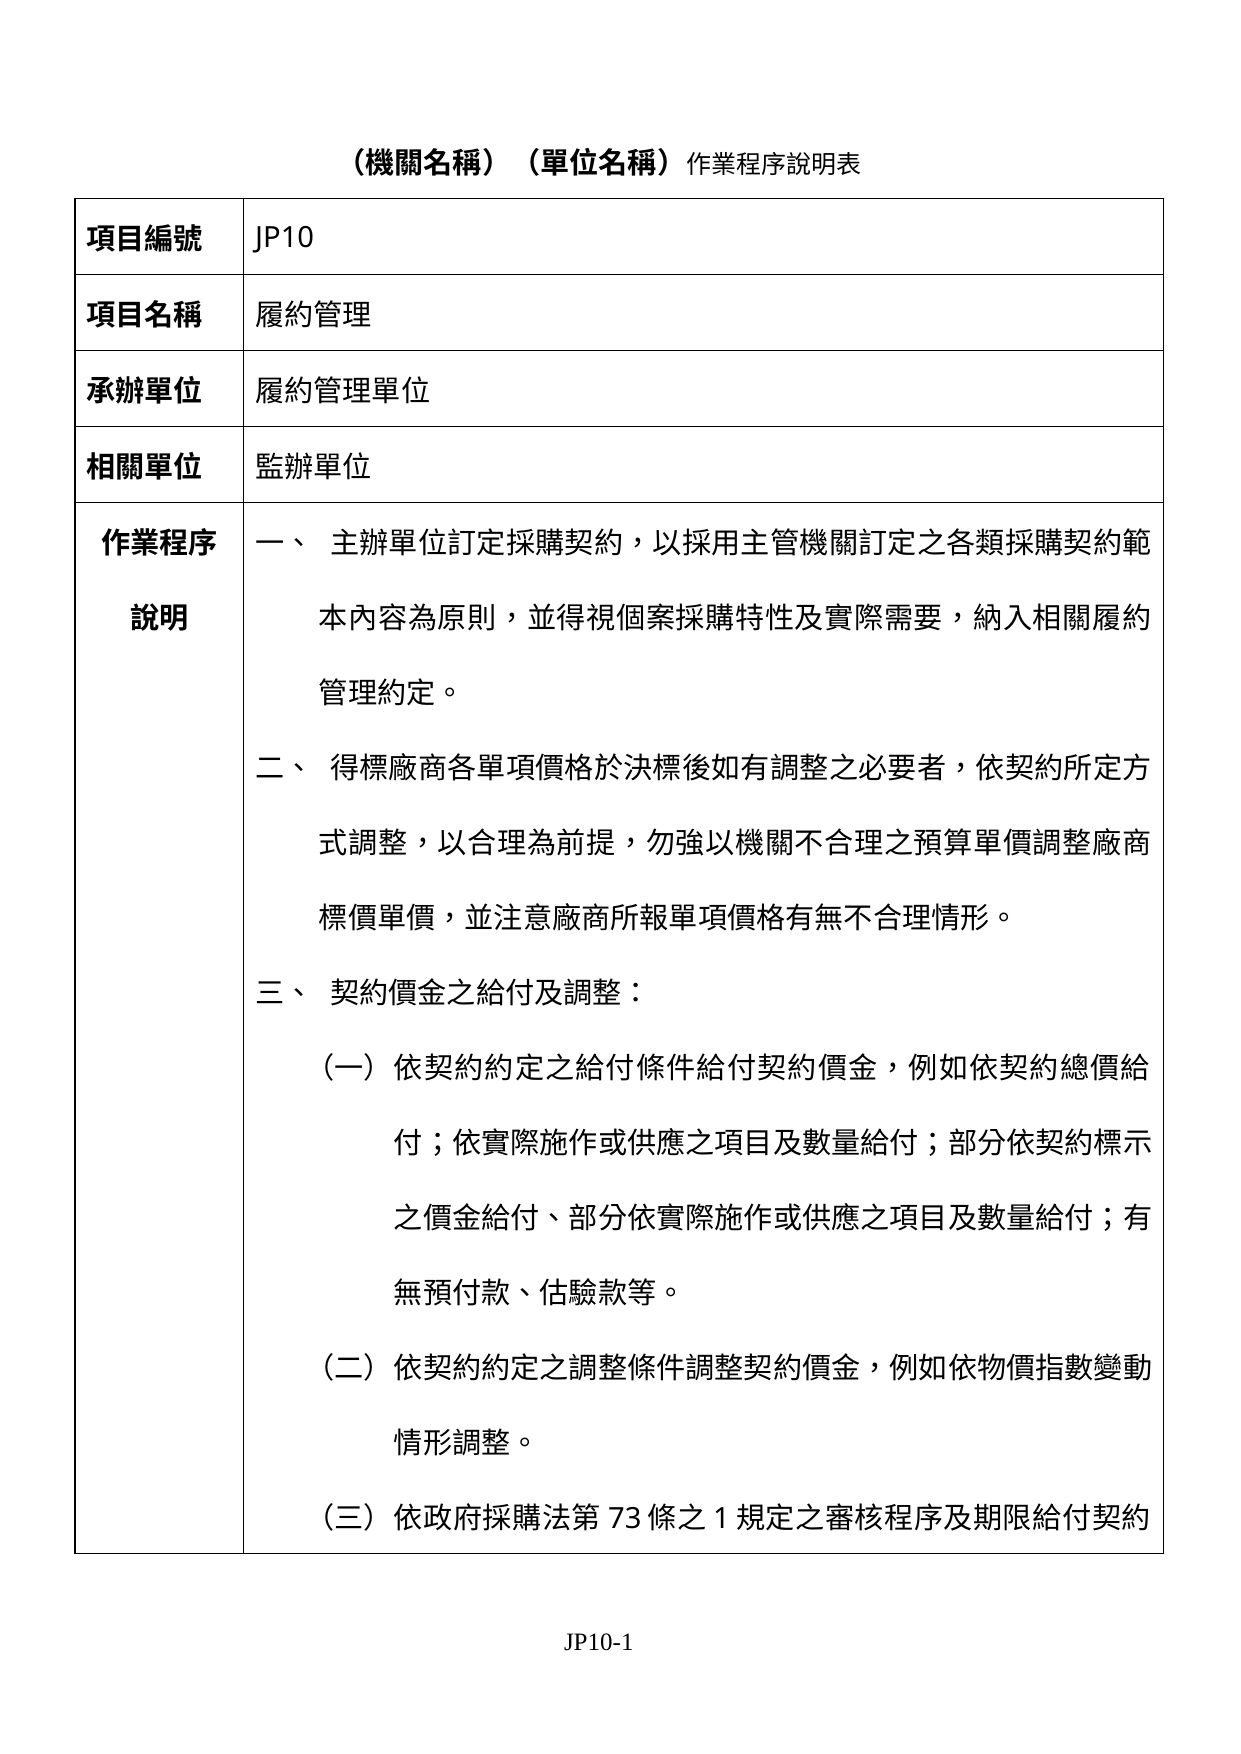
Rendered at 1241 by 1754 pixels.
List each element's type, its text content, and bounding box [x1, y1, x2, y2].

text （機關名稱）（單位名稱）作業程序說明表 [75, 123, 1122, 198]
table_cell 承辦單位 [76, 351, 243, 426]
table_cell 監辦單位 [244, 427, 1163, 502]
table_cell 履約管理單位 [244, 351, 1163, 426]
table_header 項目編號 [76, 199, 243, 274]
table_cell 相關單位 [76, 427, 243, 502]
table_cell 主辦單位訂定採購契約，以採用主管機關訂定之各類採購契約範本內容為原則，並得視個案採購特性及實際需要，納入相關履約管理約定。 得標廠商各單項價格於決標後如有調整之必要者，依契約所定方式調整，以合理為前提，勿強以機關不合理之預算單價調整廠商標價單價，並注意廠商所報單項價格有無不合理情形。 契約價金之給付及調整： 依契約約定之給付條件給付契約價金，例如依契約總價給付；依實際施作或供應之項目及數量給付；部分依契約標示之價金給付、部分依實際施作或供應之項目及數量給付；有無預付款、估驗款等。 依契約約定之調整條件調整契約價金，例如依物價指數變動情形調整。 依政府採購法第73條之1規定之審核程序及期限給付契約價金。 履約期限： 注意得標廠商於履約期間內之履約進度，督促廠商依期限履約。 契約如需辦理變更，其規格、項目或數量有變更時，注意原訂履約期限是否維持不變，或僅變更之部分需另訂期限。 廠商逾期限履約者，依契約約定計算逾期違約金。 廠商管理： 契約可載明廠商擬分包之項目及分包廠商，機關得審查事項。分包廠商履約之部分，得標廠商仍應負完全責任。 查察得標廠商是否自行履行工程、勞務契約，不得有轉包情形。廠商履行財物契約，其需經一定履約過程，非以現成財物供應者，準用之。 廠商履約人員有不適任之情形者，通知廠商撤換。 履約期間注意廠商有無違反職業安全衛生相關法令。 工程採購，注意廠商有無違法僱用外籍勞工情形；財物採購，注意履約標的來源是否合法、證明文件有無不實情形；勞務採購，注意勞工權益之保障。 品質管理及查驗： 督促廠商注意履約品質，辦理自主檢查。 工程採購，須注意廠商是否依契約辦理檢（試）驗；檢（試）驗報告有無偽造變造情形。 機關發現或預見廠商之履約瑕疵，或有其他違反契約之情事者，通知廠商限期改善。廠商未於期限內改善者，依契約約定辦理。 查驗、測試或檢驗結果不符合契約約定者，機關書面通知廠商依契約免費改善、拆除、重作、退貨或換貨。 保險： 查察廠商是否依契約所定保險內容投保，避免廠商以過高之自負額或除外不保之批註等方式，減省保險費用，致保險範圍不足。 查察廠商保險契約有無偽造變造之情形。 契約金額增加、履約期限延長時，原保險單內容是否需配合調整。 依主管機關訂定之「常見保險錯誤及缺失態樣」及「機關辦理保險事項檢核表」內容，查察有無錯誤及缺失。 保證金： 依契約所定條件發還或不發還保證金。 契約金額增加時，原保證金之金額是否隨之增加。 查察廠商連帶保證書、保險單有無偽造變造情形。 注意廠商連帶保證書及連帶保證保險單之有效期、提前通知展期、有效期內通知銀行/保險公司給付。 履約期限延長時，原連帶保證書、保險單有效期是否需配合延長。 契約變更： 因合法事由，契約標的、價金、履約期限或其他契約內容須變更者，須作成書面合意文件。 查察「採購契約變更或加減價核准監辦備查規定一覽表」、採購契約要項第20點、第21點。 契約變更，非經機關及廠商雙方之合意，作成書面紀錄，並簽名或蓋章者，無效。 爭議處理： 契約雙方因履約而生爭議者，應依法令及契約約定，盡力協調解決。 履約爭議發生後，與爭議無關或不受影響之部分應繼續履約。但經機關同意者不在此限。 廠商因爭議而暫停履約，其經爭議處理結果被認定無理由者，不得就暫停履約之部分要求延長履約期限或免除契約責任。 [244, 503, 1163, 1553]
table_cell 履約管理 [244, 275, 1163, 350]
table_cell 作業程序 說明 [76, 503, 243, 1553]
table_cell 項目名稱 [76, 275, 243, 350]
table_header JP10 [244, 199, 1163, 274]
